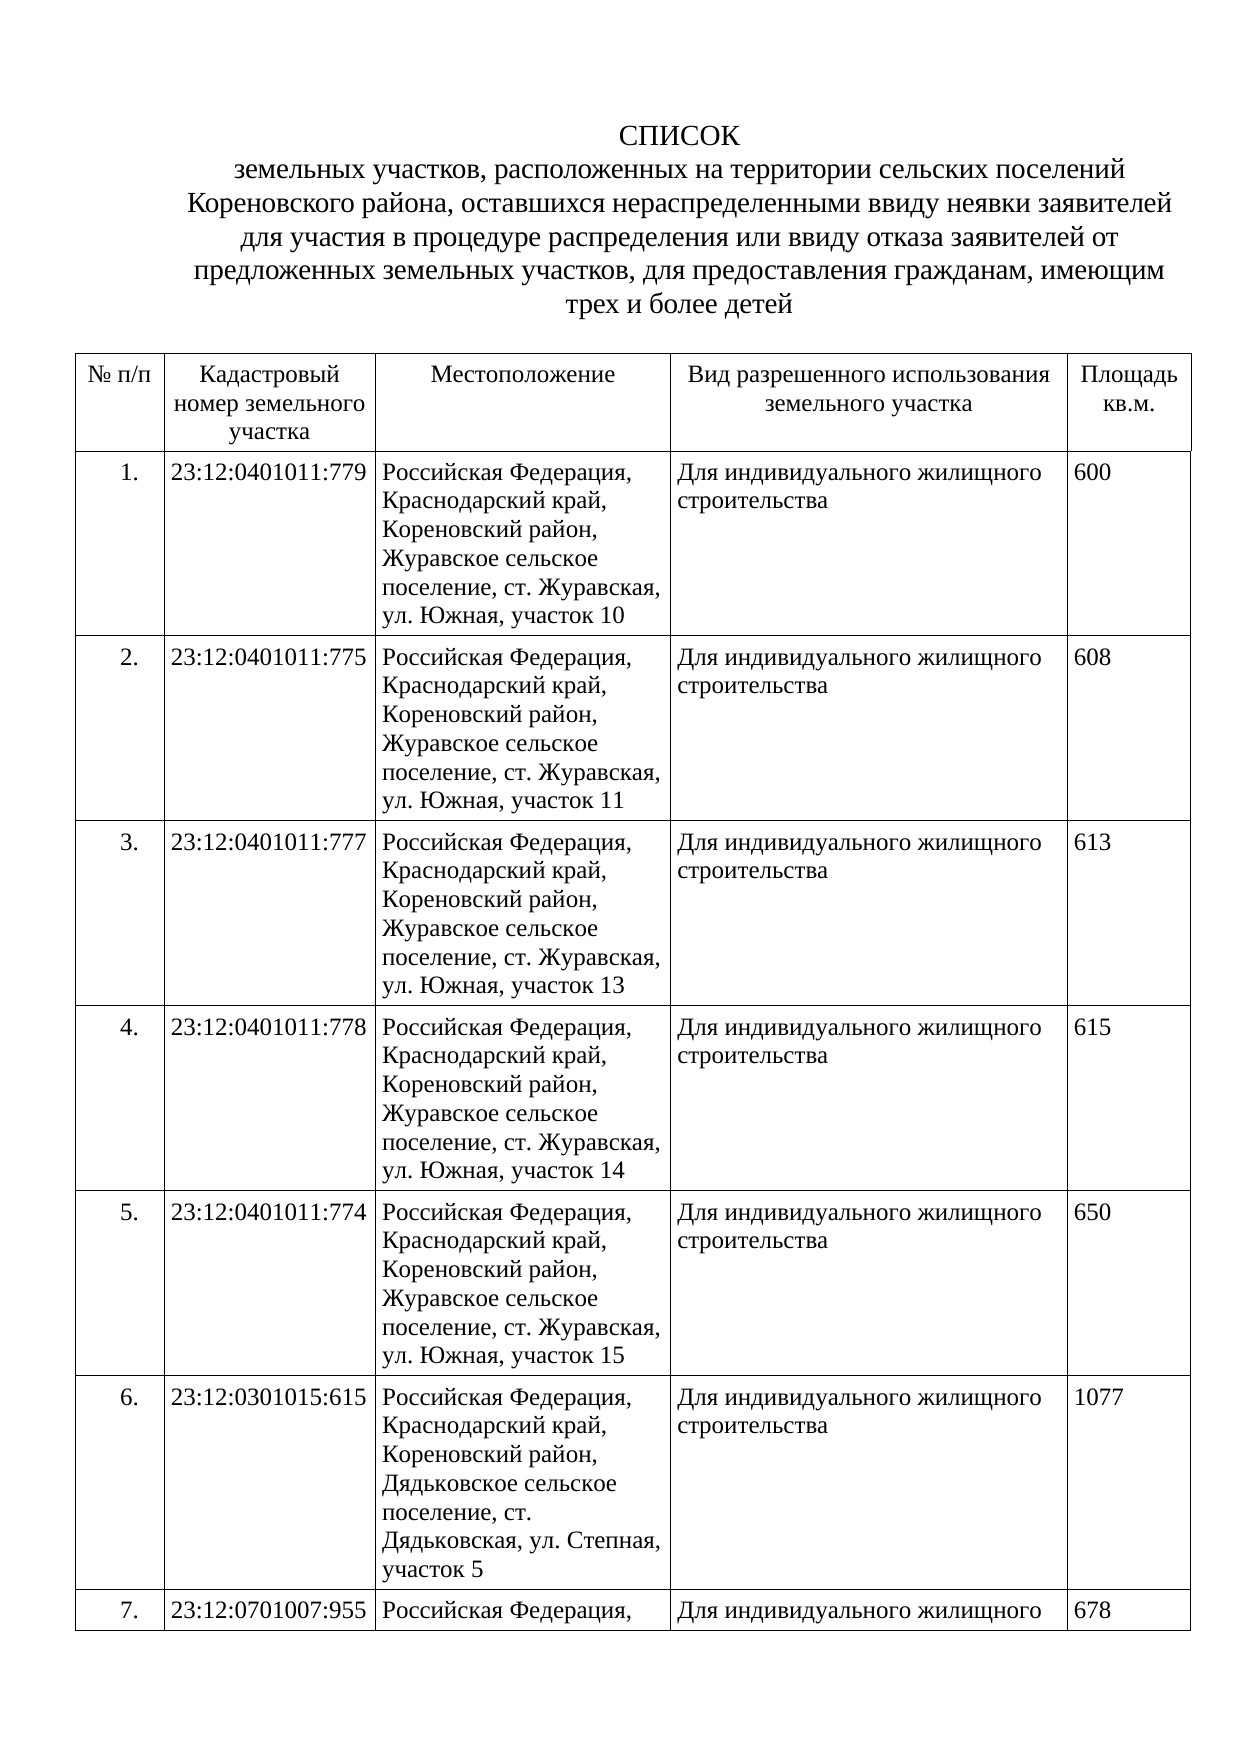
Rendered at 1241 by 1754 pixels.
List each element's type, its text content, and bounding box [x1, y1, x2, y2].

table_cell [76, 452, 164, 635]
table_cell Для индивидуального жилищного [671, 1590, 1067, 1630]
table_header Местоположение [376, 354, 670, 451]
table_cell 678 [1068, 1590, 1190, 1630]
table_header Площадь кв.м. [1068, 354, 1191, 451]
table_cell Российская Федерация, Краснодарский край, Кореновский район, Журавское сельское поселение, ст. Журавская, ул. Южная, участок 11 [376, 636, 670, 820]
table_cell Российская Федерация, Краснодарский край, Кореновский район, Журавское сельское поселение, ст. Журавская, ул. Южная, участок 14 [376, 1006, 670, 1190]
table_cell Для индивидуального жилищного строительства [671, 1376, 1067, 1589]
table_cell Российская Федерация, Краснодарский край, Кореновский район, Журавское сельское поселение, ст. Журавская, ул. Южная, участок 15 [376, 1191, 670, 1375]
table_cell Для индивидуального жилищного строительства [671, 1006, 1067, 1190]
table_cell Российская Федерация, Краснодарский край, Кореновский район, Журавское сельское поселение, ст. Журавская, ул. Южная, участок 10 [376, 452, 670, 635]
table_header № п/п [76, 354, 164, 451]
table_cell 23:12:0301015:615 [165, 1376, 375, 1589]
table_cell 23:12:0401011:777 [165, 821, 375, 1005]
table_cell 1077 [1068, 1376, 1190, 1589]
table_cell Для индивидуального жилищного строительства [671, 636, 1067, 820]
table_cell [76, 1376, 164, 1589]
table_cell [76, 1191, 164, 1375]
table_header Кадастровый номер земельного участка [165, 354, 375, 451]
table_cell 650 [1068, 1191, 1190, 1375]
table_cell 23:12:0401011:775 [165, 636, 375, 820]
table_cell [76, 821, 164, 1005]
table_cell Российская Федерация, Краснодарский край, Кореновский район, Журавское сельское поселение, ст. Журавская, ул. Южная, участок 13 [376, 821, 670, 1005]
table_cell 23:12:0401011:774 [165, 1191, 375, 1375]
text СПИСОК [177, 118, 1181, 152]
table_cell Российская Федерация, [376, 1590, 670, 1630]
table_cell 608 [1068, 636, 1190, 820]
table_cell 23:12:0701007:955 [165, 1590, 375, 1630]
table_cell 615 [1068, 1006, 1190, 1190]
table_cell Российская Федерация, Краснодарский край, Кореновский район, Дядьковское сельское поселение, ст. Дядьковская, ул. Степная, участок 5 [376, 1376, 670, 1589]
table_cell 23:12:0401011:779 [165, 452, 375, 635]
table_cell Для индивидуального жилищного строительства [671, 1191, 1067, 1375]
table_cell Для индивидуального жилищного строительства [671, 452, 1067, 635]
table_cell 23:12:0401011:778 [165, 1006, 375, 1190]
table_header Вид разрешенного использования земельного участка [671, 354, 1067, 451]
table_cell [76, 1006, 164, 1190]
table_cell Для индивидуального жилищного строительства [671, 821, 1067, 1005]
table_cell [76, 1590, 164, 1630]
text земельных участков, расположенных на территории сельских поселений Кореновского района, оставшихся нераспределенными ввиду неявки заявителей для участия в процедуре распределения или ввиду отказа заявителей от предложенных земельных участков, для предоставления гражданам, имеющим трех и более детей [177, 152, 1181, 319]
table_cell 613 [1068, 821, 1190, 1005]
table_cell 600 [1068, 452, 1190, 635]
table_cell [76, 636, 164, 820]
